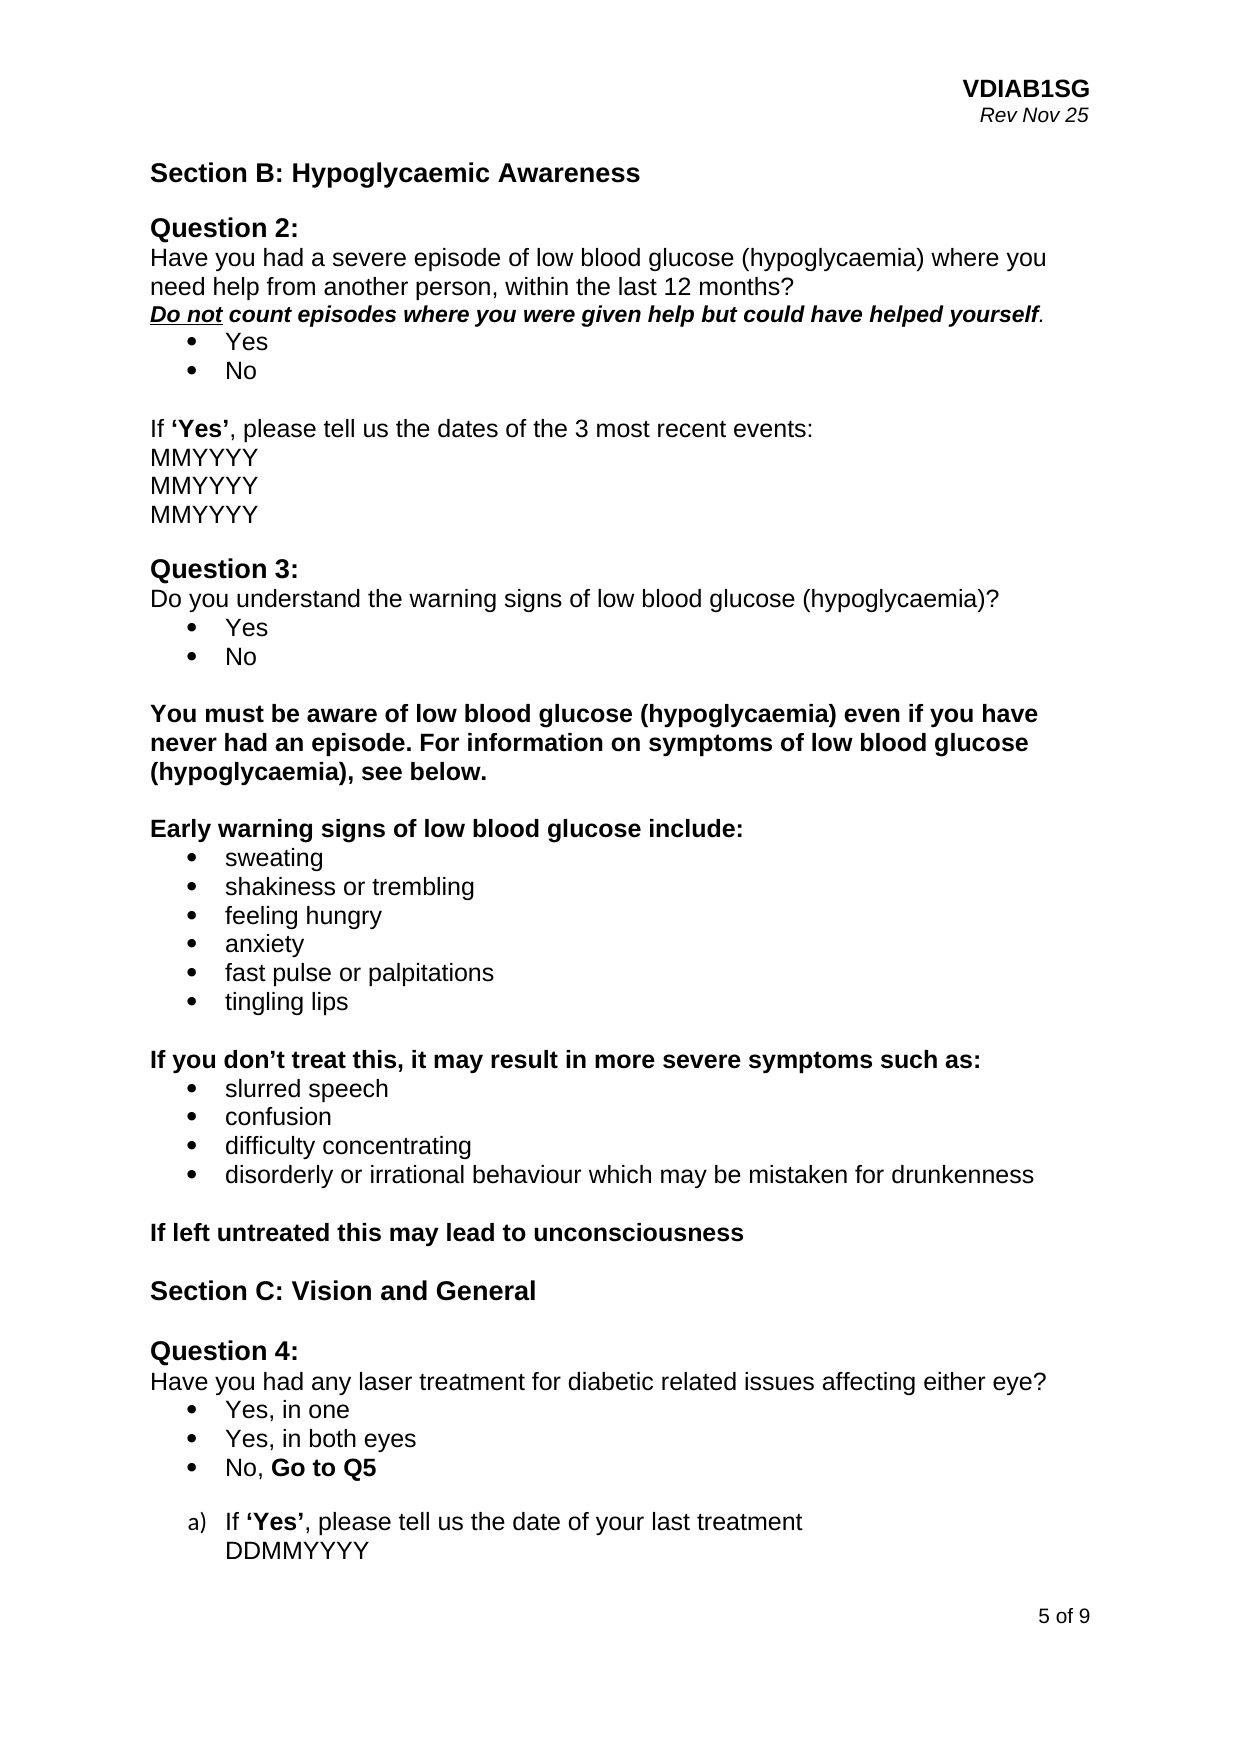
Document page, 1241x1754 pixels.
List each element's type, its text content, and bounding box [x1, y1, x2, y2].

list confusion [187, 1102, 1090, 1131]
text Do you understand the warning signs of low blood glucose (hypoglycaemia)? [150, 584, 1090, 613]
list slurred speech [187, 1073, 1090, 1102]
text If left untreated this may lead to unconsciousness [150, 1218, 1090, 1246]
list tingling lips [187, 987, 1090, 1016]
text Early warning signs of low blood glucose include: [150, 814, 1090, 843]
text If you don’t treat this, it may result in more severe symptoms such as: [150, 1045, 1090, 1073]
list fast pulse or palpitations [187, 958, 1090, 987]
text You must be aware of low blood glucose (hypoglycaemia) even if you have never had an episode. For information on symptoms of low blood glucose (hypoglycaemia), see below. [150, 699, 1090, 785]
text Question 4: [150, 1335, 1090, 1366]
text MMYYYY [150, 471, 1090, 500]
text MMYYYY [150, 500, 1090, 529]
list disorderly or irrational behaviour which may be mistaken for drunkenness [187, 1160, 1090, 1189]
text Do not count episodes where you were given help but could have helped yourself. [150, 301, 1090, 327]
list Yes [187, 327, 1090, 356]
text Section B: Hypoglycaemic Awareness [150, 157, 1090, 188]
text If ‘Yes’, please tell us the dates of the 3 most recent events: [150, 414, 1090, 442]
list No [187, 356, 1090, 385]
list Yes [187, 613, 1090, 642]
list difficulty concentrating [187, 1131, 1090, 1160]
list anxiety [187, 929, 1090, 958]
text Question 3: [150, 553, 1090, 584]
text Have you had a severe episode of low blood glucose (hypoglycaemia) where you need help from another person, within the last 12 months? [150, 243, 1090, 301]
text Question 2: [150, 212, 1090, 243]
list Yes, in one [187, 1395, 1090, 1424]
list sweating [187, 843, 1090, 872]
list No, Go to Q5 [187, 1453, 1090, 1482]
list feeling hungry [187, 901, 1090, 929]
text MMYYYY [150, 442, 1090, 471]
list Yes, in both eyes [187, 1424, 1090, 1453]
list shakiness or trembling [187, 872, 1090, 901]
text Have you had any laser treatment for diabetic related issues affecting either eye? [150, 1366, 1090, 1395]
list No [187, 642, 1090, 670]
text DDMMYYYY [225, 1536, 1090, 1565]
text Section C: Vision and General [150, 1275, 1090, 1306]
list If ‘Yes’, please tell us the date of your last treatment [187, 1506, 1090, 1536]
